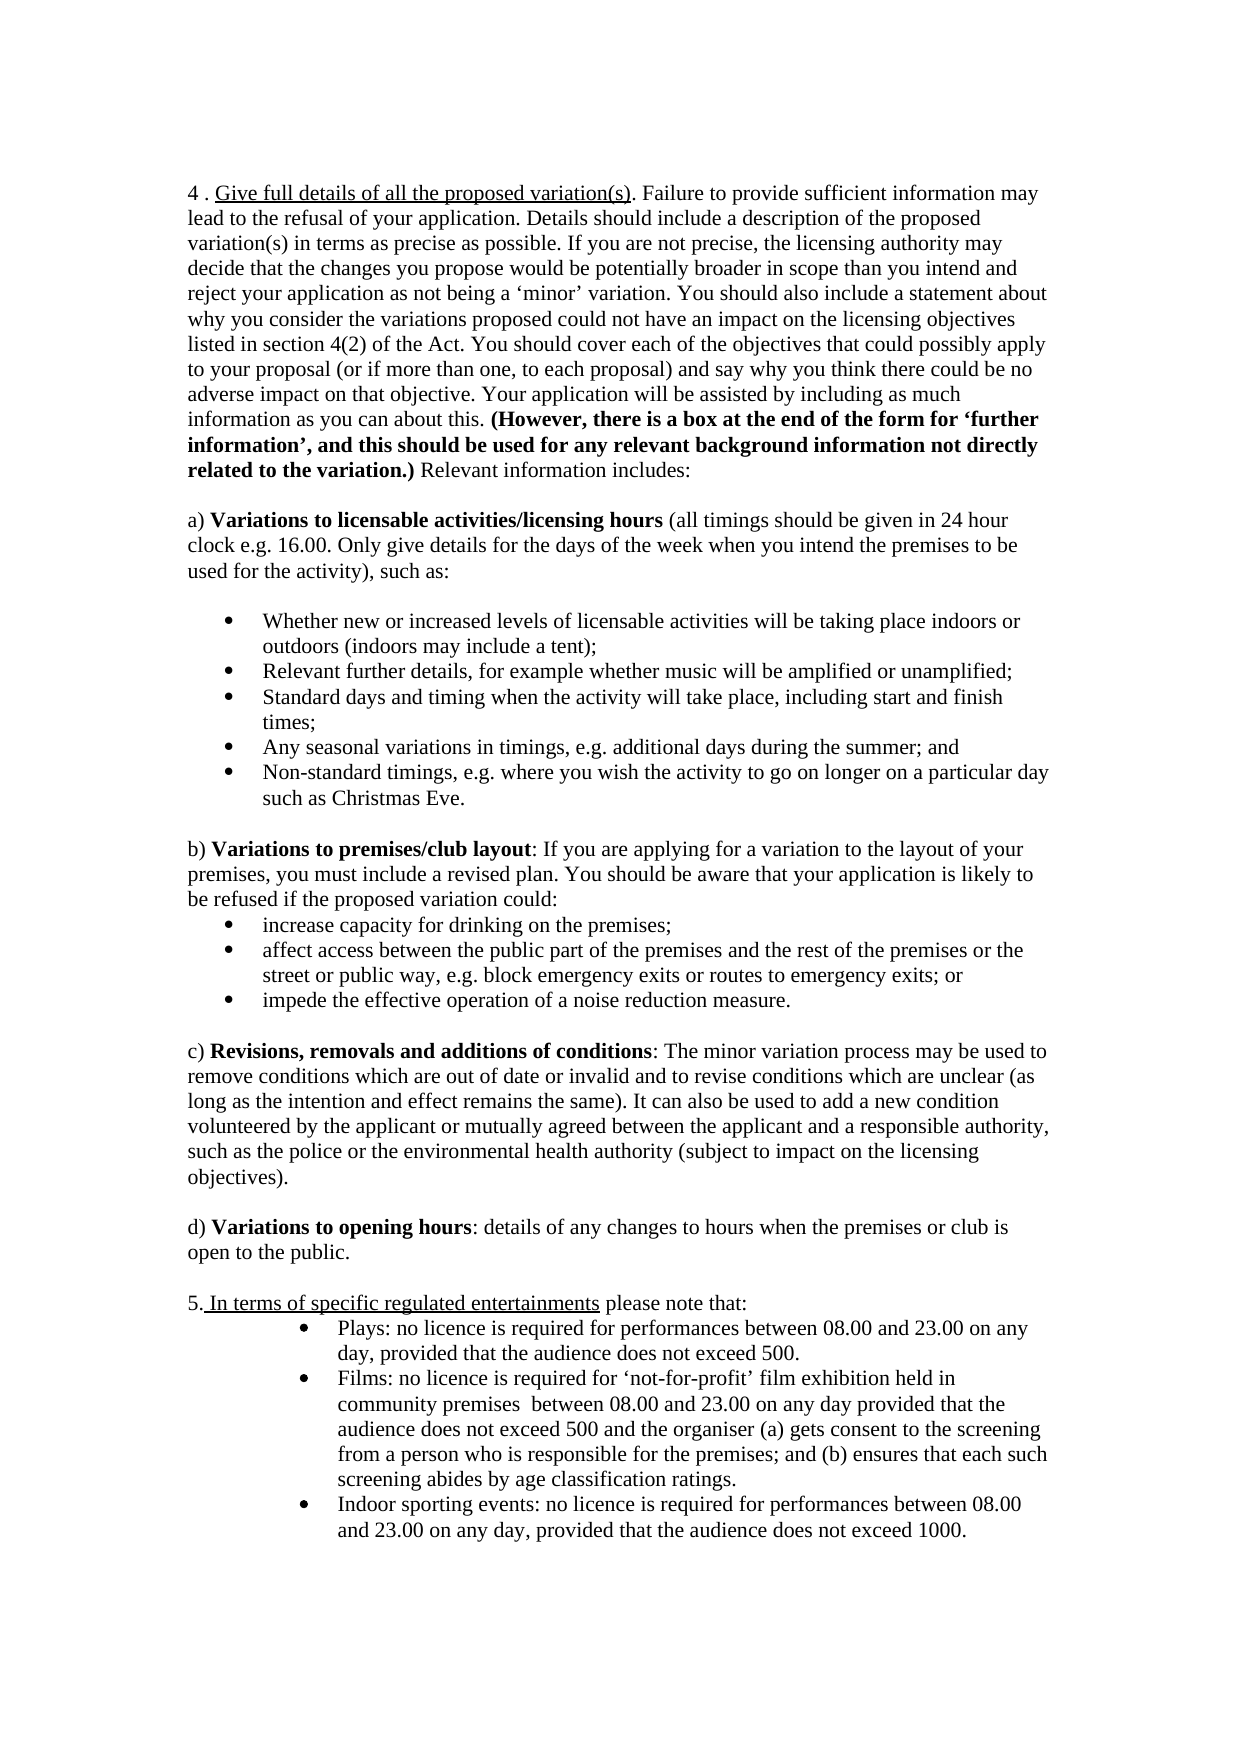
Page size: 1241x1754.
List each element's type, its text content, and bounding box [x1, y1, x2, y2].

text 4 . Give full details of all the proposed variation(s). Failure to provide sufficient information may lead to the refusal of your application. Details should include a description of the proposed variation(s) in terms as precise as possible. If you are not precise, the licensing authority may decide that the changes you propose would be potentially broader in scope than you intend and reject your application as not being a ‘minor’ variation. You should also include a statement about why you consider the variations proposed could not have an impact on the licensing objectives listed in section 4(2) of the Act. You should cover each of the objectives that could possibly apply to your proposal (or if more than one, to each proposal) and say why you think there could be no adverse impact on that objective. Your application will be assisted by including as much information as you can about this. (However, there is a box at the end of the form for ‘further information’, and this should be used for any relevant background information not directly related to the variation.) Relevant information includes: [187, 179, 1053, 482]
text d) Variations to opening hours: details of any changes to hours when the premises or club is open to the public. [187, 1214, 1053, 1264]
list Non-standard timings, e.g. where you wish the activity to go on longer on a particular day such as Christmas Eve. [225, 759, 1053, 810]
list Indoor sporting events: no licence is required for performances between 08.00 and 23.00 on any day, provided that the audience does not exceed 1000. [300, 1491, 1053, 1542]
list Standard days and timing when the activity will take place, including start and finish times; [225, 684, 1053, 734]
list affect access between the public part of the premises and the rest of the premises or the street or public way, e.g. block emergency exits or routes to emergency exits; or [225, 937, 1053, 987]
list increase capacity for drinking on the premises; [225, 912, 1053, 937]
list Whether new or increased levels of licensable activities will be taking place indoors or outdoors (indoors may include a tent); [225, 608, 1053, 658]
text 5. In terms of specific regulated entertainments please note that: [187, 1290, 1053, 1315]
text a) Variations to licensable activities/licensing hours (all timings should be given in 24 hour clock e.g. 16.00. Only give details for the days of the week when you intend the premises to be used for the activity), such as: [187, 507, 1053, 583]
list impede the effective operation of a noise reduction measure. [225, 987, 1053, 1012]
list Films: no licence is required for ‘not-for-profit’ film exhibition held in community premises between 08.00 and 23.00 on any day provided that the audience does not exceed 500 and the organiser (a) gets consent to the screening from a person who is responsible for the premises; and (b) ensures that each such screening abides by age classification ratings. [300, 1365, 1053, 1491]
list Plays: no licence is required for performances between 08.00 and 23.00 on any day, provided that the audience does not exceed 500. [300, 1315, 1053, 1365]
text b) Variations to premises/club layout: If you are applying for a variation to the layout of your premises, you must include a revised plan. You should be aware that your application is likely to be refused if the proposed variation could: [187, 836, 1053, 912]
text c) Revisions, removals and additions of conditions: The minor variation process may be used to remove conditions which are out of date or invalid and to revise conditions which are unclear (as long as the intention and effect remains the same). It can also be used to add a new condition volunteered by the applicant or mutually agreed between the applicant and a responsible authority, such as the police or the environmental health authority (subject to impact on the licensing objectives). [187, 1038, 1053, 1189]
list Relevant further details, for example whether music will be amplified or unamplified; [225, 658, 1053, 684]
list Any seasonal variations in timings, e.g. additional days during the summer; and [225, 734, 1053, 759]
